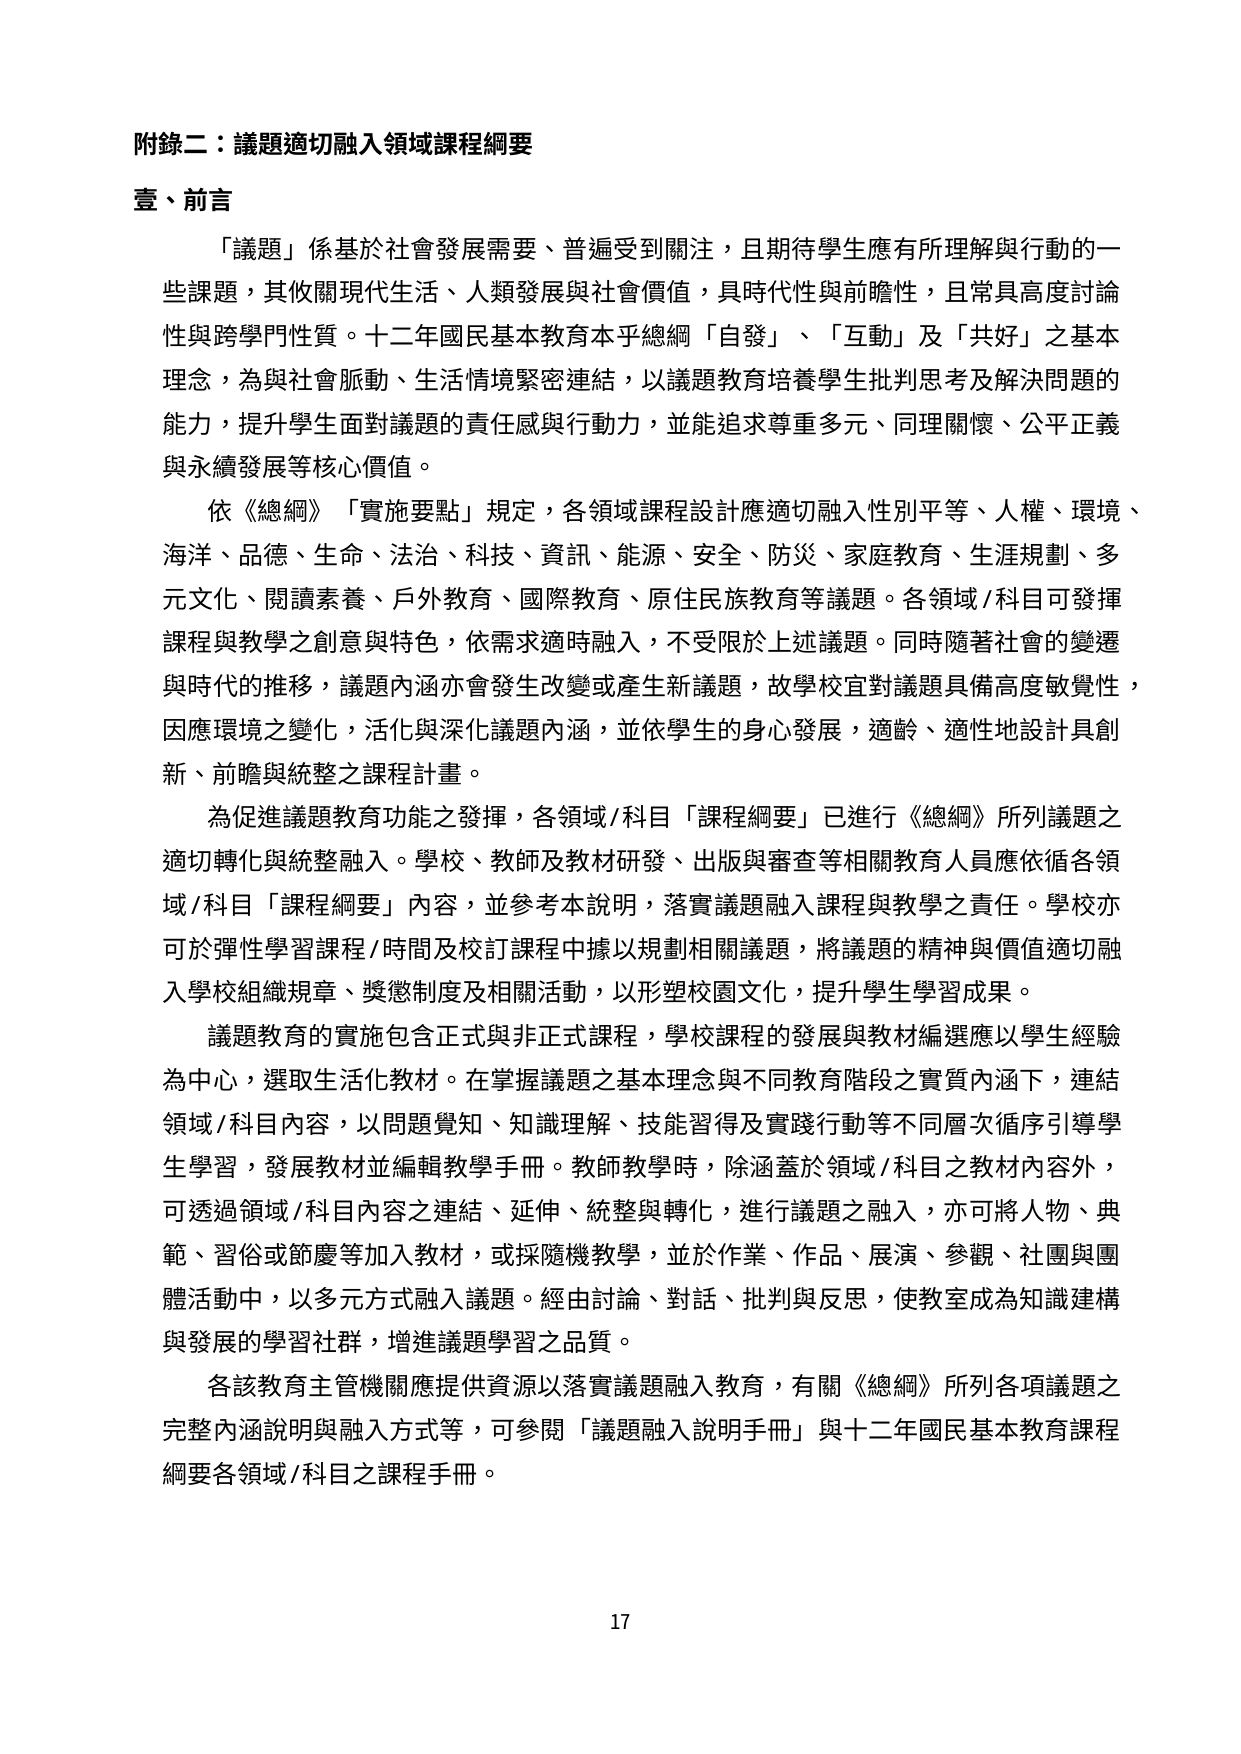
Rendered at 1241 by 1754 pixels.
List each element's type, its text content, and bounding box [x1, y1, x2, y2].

text 議題教育的實施包含正式與非正式課程，學校課程的發展與教材編選應以學生經驗為中心，選取生活化教材。在掌握議題之基本理念與不同教育階段之實質內涵下，連結領域/科目內容，以問題覺知、知識理解、技能習得及實踐行動等不同層次循序引導學生學習，發展教材並編輯教學手冊。教師教學時，除涵蓋於領域/科目之教材內容外，可透過領域/科目內容之連結、延伸、統整與轉化，進行議題之融入，亦可將人物、典範、習俗或節慶等加入教材，或採隨機教學，並於作業、作品、展演、參觀、社團與團體活動中，以多元方式融入議題。經由討論、對話、批判與反思，使教室成為知識建構與發展的學習社群，增進議題學習之品質。 [162, 1011, 1122, 1361]
text 為促進議題教育功能之發揮，各領域/科目「課程綱要」已進行《總綱》所列議題之適切轉化與統整融入。學校、教師及教材研發、出版與審查等相關教育人員應依循各領域/科目「課程綱要」內容，並參考本說明，落實議題融入課程與教學之責任。學校亦可於彈性學習課程/時間及校訂課程中據以規劃相關議題，將議題的精神與價值適切融入學校組織規章、獎懲制度及相關活動，以形塑校園文化，提升學生學習成果。 [162, 792, 1122, 1011]
text 「議題」係基於社會發展需要、普遍受到關注，且期待學生應有所理解與行動的一些課題，其攸關現代生活、人類發展與社會價值，具時代性與前瞻性，且常具高度討論性與跨學門性質。十二年國民基本教育本乎總綱「自發」、「互動」及「共好」之基本理念，為與社會脈動、生活情境緊密連結，以議題教育培養學生批判思考及解決問題的能力，提升學生面對議題的責任感與行動力，並能追求尊重多元、同理關懷、公平正義與永續發展等核心價值。 [162, 223, 1122, 486]
text 各該教育主管機關應提供資源以落實議題融入教育，有關《總綱》所列各項議題之完整內涵說明與融入方式等，可參閱「議題融入說明手冊」與十二年國民基本教育課程綱要各領域/科目之課程手冊。 [162, 1361, 1122, 1492]
text 壹、前言 [133, 174, 1122, 218]
text 附錄二：議題適切融入領域課程綱要 [118, 118, 1122, 162]
text 依《總綱》「實施要點」規定，各領域課程設計應適切融入性別平等、人權、環境、海洋、品德、生命、法治、科技、資訊、能源、安全、防災、家庭教育、生涯規劃、多元文化、閱讀素養、戶外教育、國際教育、原住民族教育等議題。各領域/科目可發揮課程與教學之創意與特色，依需求適時融入，不受限於上述議題。同時隨著社會的變遷與時代的推移，議題內涵亦會發生改變或產生新議題，故學校宜對議題具備高度敏覺性，因應環境之變化，活化與深化議題內涵，並依學生的身心發展，適齡、適性地設計具創新、前瞻與統整之課程計畫。 [162, 486, 1122, 792]
